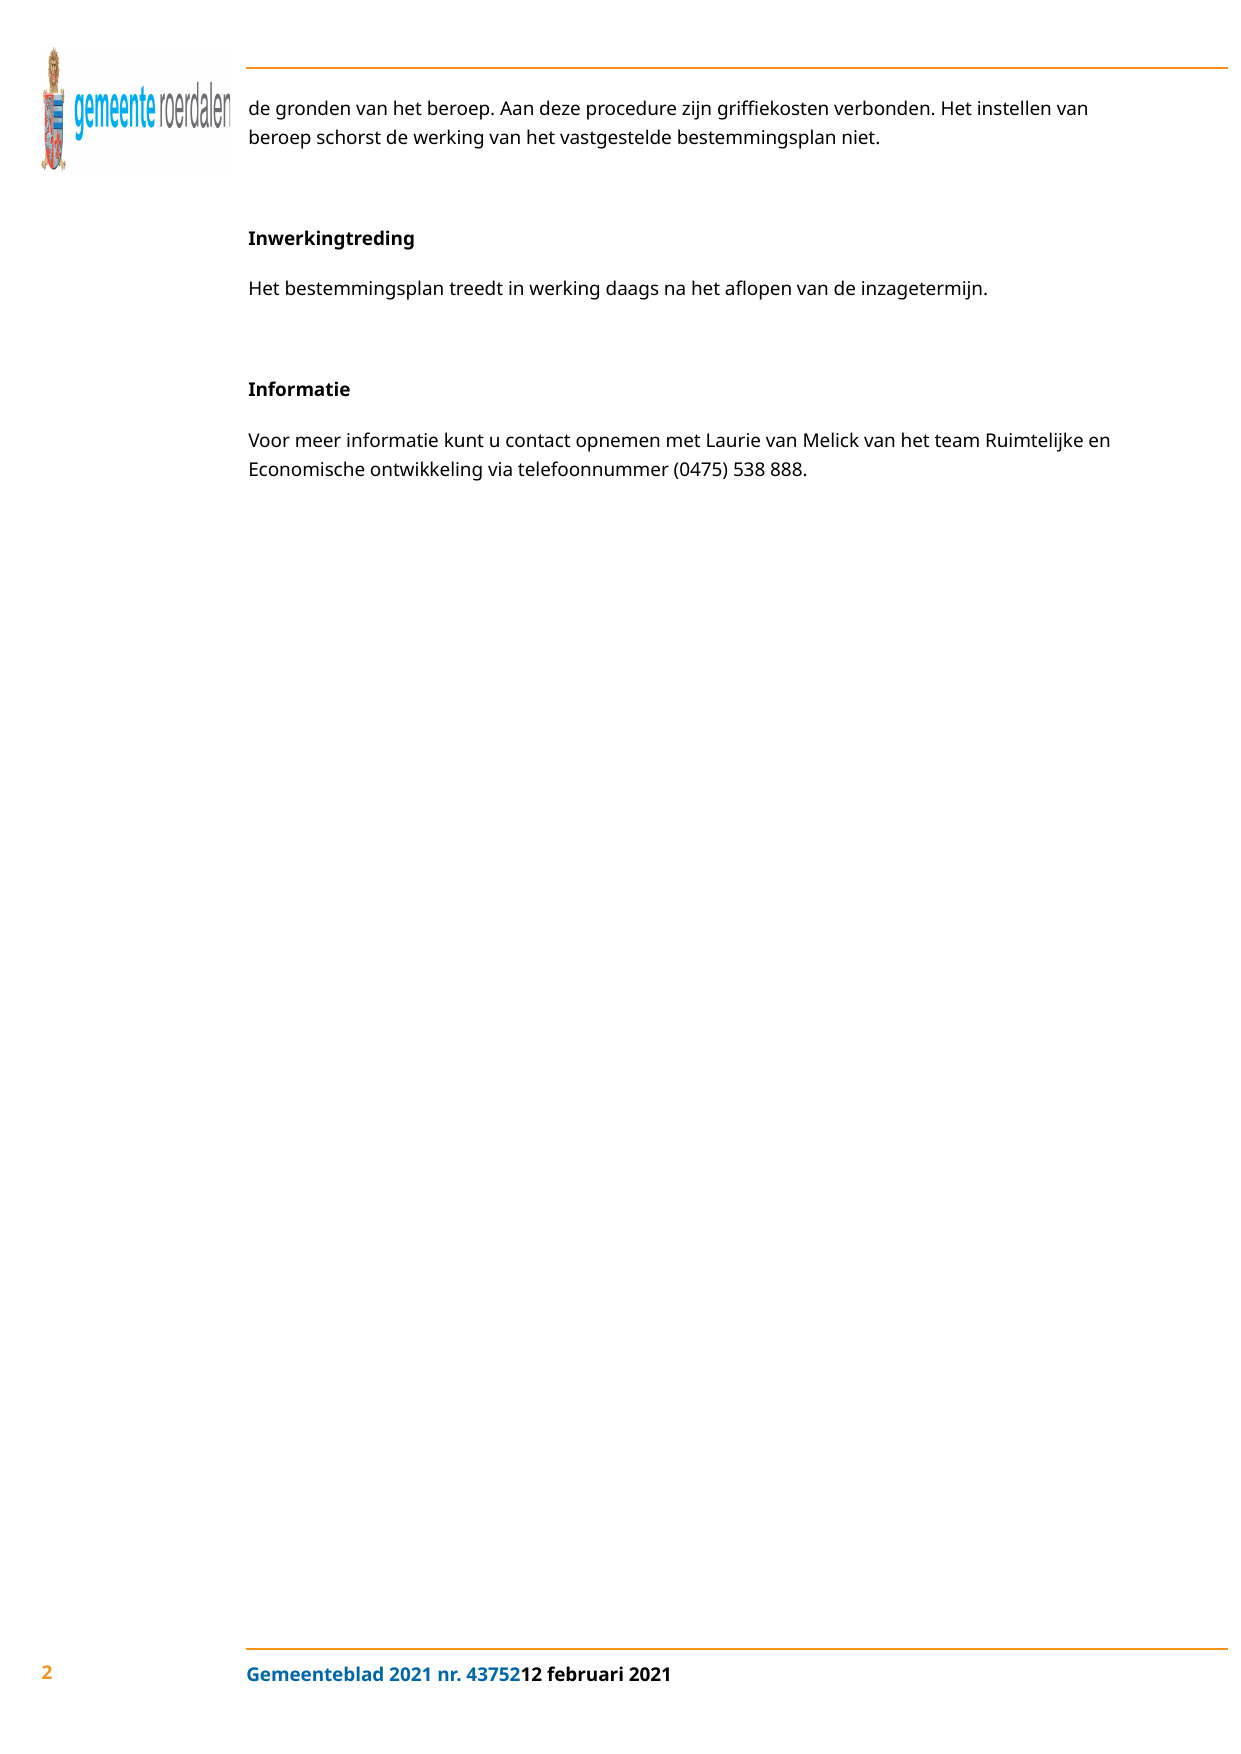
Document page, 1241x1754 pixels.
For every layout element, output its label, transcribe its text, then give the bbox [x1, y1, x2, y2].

text Informatie [248, 376, 1152, 402]
text Inwerkingtreding [248, 225, 1152, 251]
text de gronden van het beroep. Aan deze procedure zijn griffiekosten verbonden. Het instellen van beroep schorst de werking van het vastgestelde bestemmingsplan niet. [248, 95, 1152, 150]
text Voor meer informatie kunt u contact opnemen met Laurie van Melick van het team Ruimtelijke en Economische ontwikkeling via telefoonnummer (0475) 538 888. [248, 427, 1152, 482]
text Het bestemmingsplan treedt in werking daags na het aflopen van de inzagetermijn. [248, 276, 1152, 301]
picture [41, 47, 231, 172]
